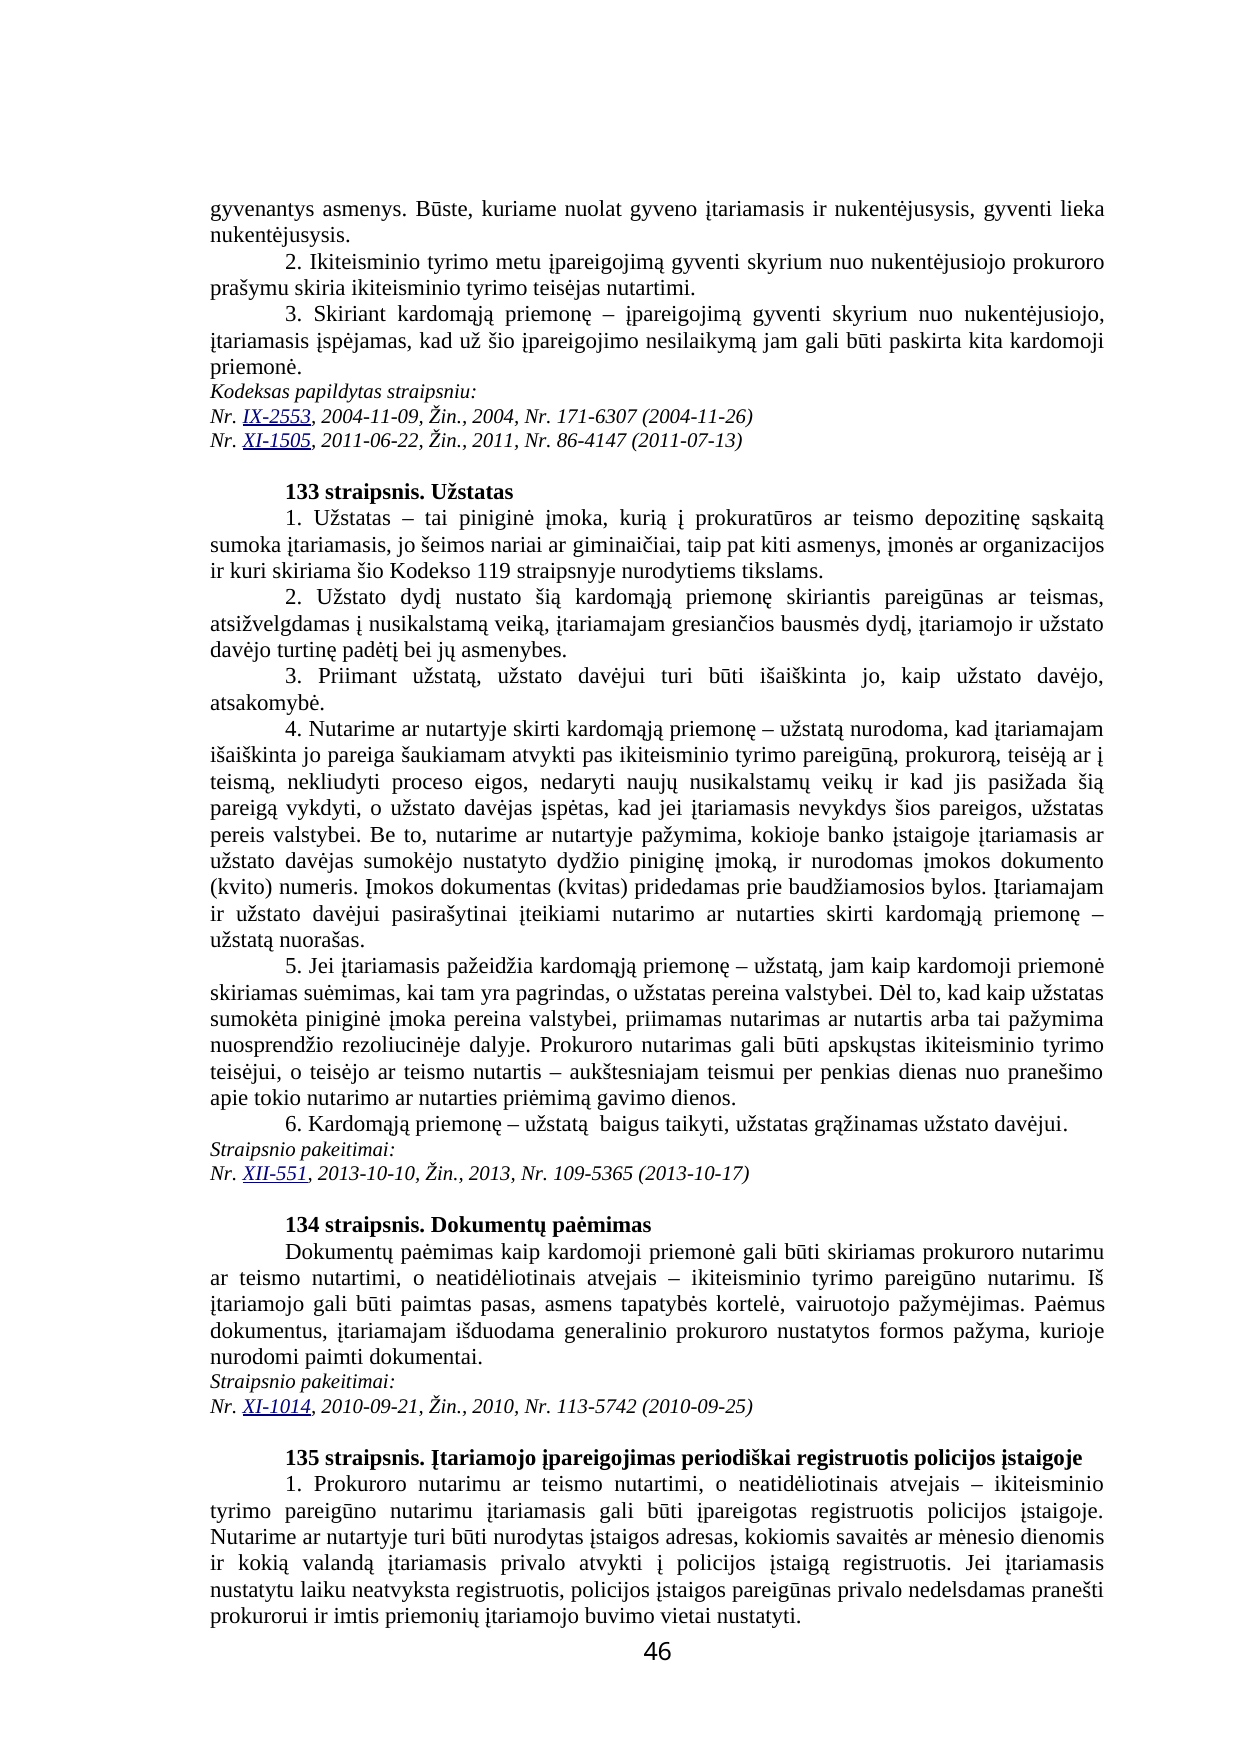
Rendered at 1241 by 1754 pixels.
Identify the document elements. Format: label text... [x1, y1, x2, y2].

text Nr. IX-2553, 2004-11-09, Žin., 2004, Nr. 171-6307 (2004-11-26) [210, 403, 1106, 428]
text 135 straipsnis. Įtariamojo įpareigojimas periodiškai registruotis policijos įstaigoje [285, 1444, 1106, 1470]
text Nr. XII-551, 2013-10-10, Žin., 2013, Nr. 109-5365 (2013-10-17) [210, 1161, 1106, 1185]
text 6. Kardomąją priemonę – užstatą baigus taikyti, užstatas grąžinamas užstato davėjui. [210, 1111, 1106, 1137]
text gyvenantys asmenys. Būste, kuriame nuolat gyveno įtariamasis ir nukentėjusysis, gyventi lieka nukentėjusysis. [210, 195, 1106, 248]
text Nr. XI-1505, 2011-06-22, Žin., 2011, Nr. 86-4147 (2011-07-13) [210, 428, 1106, 452]
text 3. Skiriant kardomąją priemonę – įpareigojimą gyventi skyrium nuo nukentėjusiojo, įtariamasis įspėjamas, kad už šio įpareigojimo nesilaikymą jam gali būti paskirta kita kardomoji priemonė. [210, 300, 1106, 379]
text 134 straipsnis. Dokumentų paėmimas [210, 1211, 1106, 1238]
text Kodeksas papildytas straipsniu: [210, 379, 1106, 403]
text Nr. XI-1014, 2010-09-21, Žin., 2010, Nr. 113-5742 (2010-09-25) [210, 1393, 1106, 1418]
text 2. Ikiteisminio tyrimo metu įpareigojimą gyventi skyrium nuo nukentėjusiojo prokuroro prašymu skiria ikiteisminio tyrimo teisėjas nutartimi. [210, 248, 1106, 300]
text 1. Užstatas – tai piniginė įmoka, kurią į prokuratūros ar teismo depozitinę sąskaitą sumoka įtariamasis, jo šeimos nariai ar giminaičiai, taip pat kiti asmenys, įmonės ar organizacijos ir kuri skiriama šio Kodekso 119 straipsnyje nurodytiems tikslams. [210, 504, 1106, 583]
text Straipsnio pakeitimai: [210, 1137, 1106, 1161]
text 1. Prokuroro nutarimu ar teismo nutartimi, o neatidėliotinais atvejais – ikiteisminio tyrimo pareigūno nutarimu įtariamasis gali būti įpareigotas registruotis policijos įstaigoje. Nutarime ar nutartyje turi būti nurodytas įstaigos adresas, kokiomis savaitės ar mėnesio dienomis ir kokią valandą įtariamasis privalo atvykti į policijos įstaigą registruotis. Jei įtariamasis nustatytu laiku neatvyksta registruotis, policijos įstaigos pareigūnas privalo nedelsdamas pranešti prokurorui ir imtis priemonių įtariamojo buvimo vietai nustatyti. [210, 1470, 1106, 1628]
text Straipsnio pakeitimai: [210, 1369, 1106, 1393]
text Dokumentų paėmimas kaip kardomoji priemonė gali būti skiriamas prokuroro nutarimu ar teismo nutartimi, o neatidėliotinais atvejais – ikiteisminio tyrimo pareigūno nutarimu. Iš įtariamojo gali būti paimtas pasas, asmens tapatybės kortelė, vairuotojo pažymėjimas. Paėmus dokumentus, įtariamajam išduodama generalinio prokuroro nustatytos formos pažyma, kurioje nurodomi paimti dokumentai. [210, 1238, 1106, 1369]
text 4. Nutarime ar nutartyje skirti kardomąją priemonę – užstatą nurodoma, kad įtariamajam išaiškinta jo pareiga šaukiamam atvykti pas ikiteisminio tyrimo pareigūną, prokurorą, teisėją ar į teismą, nekliudyti proceso eigos, nedaryti naujų nusikalstamų veikų ir kad jis pasižada šią pareigą vykdyti, o užstato davėjas įspėtas, kad jei įtariamasis nevykdys šios pareigos, užstatas pereis valstybei. Be to, nutarime ar nutartyje pažymima, kokioje banko įstaigoje įtariamasis ar užstato davėjas sumokėjo nustatyto dydžio piniginę įmoką, ir nurodomas įmokos dokumento (kvito) numeris. Įmokos dokumentas (kvitas) pridedamas prie baudžiamosios bylos. Įtariamajam ir užstato davėjui pasirašytinai įteikiami nutarimo ar nutarties skirti kardomąją priemonę – užstatą nuorašas. [210, 715, 1106, 952]
text 5. Jei įtariamasis pažeidžia kardomąją priemonę – užstatą, jam kaip kardomoji priemonė skiriamas suėmimas, kai tam yra pagrindas, o užstatas pereina valstybei. Dėl to, kad kaip užstatas sumokėta piniginė įmoka pereina valstybei, priimamas nutarimas ar nutartis arba tai pažymima nuosprendžio rezoliucinėje dalyje. Prokuroro nutarimas gali būti apskųstas ikiteisminio tyrimo teisėjui, o teisėjo ar teismo nutartis – aukštesniajam teismui per penkias dienas nuo pranešimo apie tokio nutarimo ar nutarties priėmimą gavimo dienos. [210, 952, 1106, 1111]
text 2. Užstato dydį nustato šią kardomąją priemonę skiriantis pareigūnas ar teismas, atsižvelgdamas į nusikalstamą veiką, įtariamajam gresiančios bausmės dydį, įtariamojo ir užstato davėjo turtinę padėtį bei jų asmenybes. [210, 583, 1106, 662]
text 133 straipsnis. Užstatas [210, 478, 1106, 504]
text 3. Priimant užstatą, užstato davėjui turi būti išaiškinta jo, kaip užstato davėjo, atsakomybė. [210, 662, 1106, 715]
